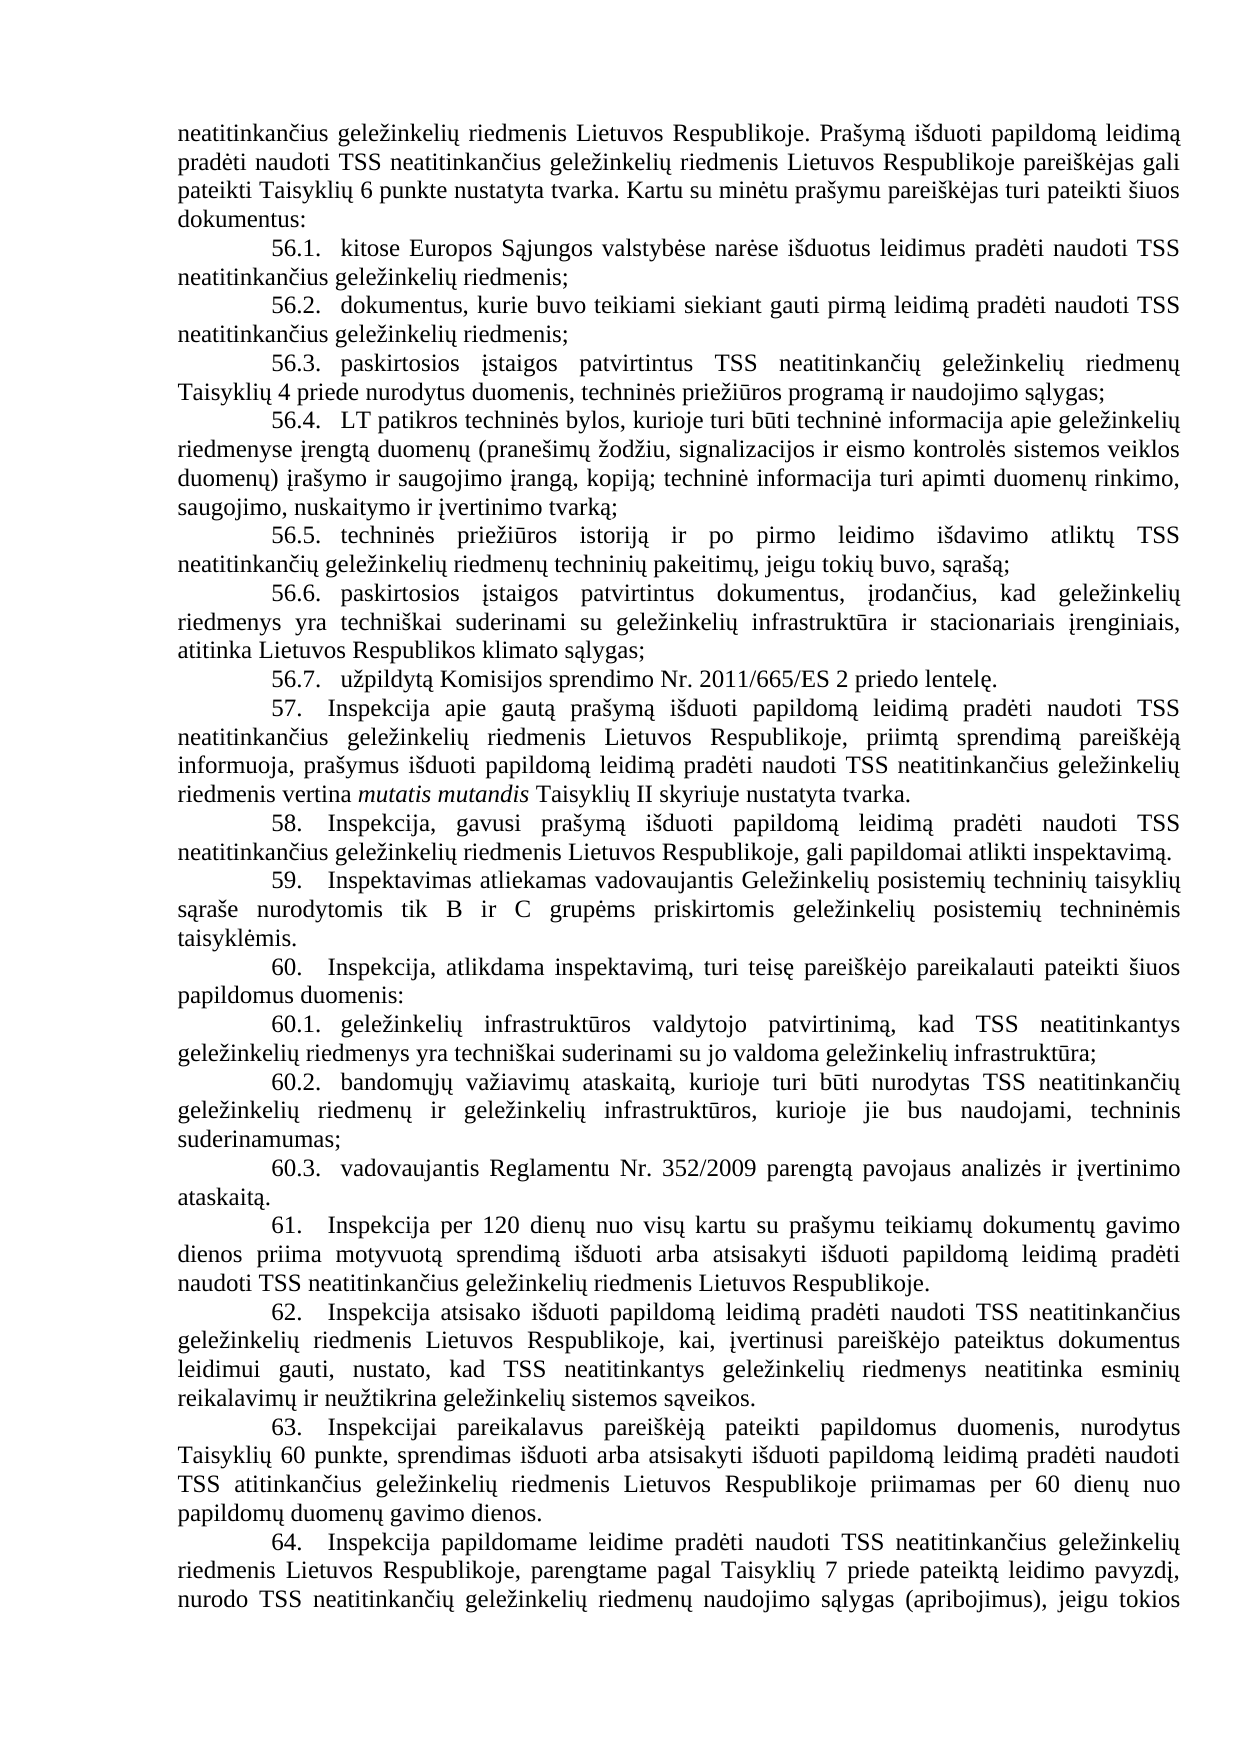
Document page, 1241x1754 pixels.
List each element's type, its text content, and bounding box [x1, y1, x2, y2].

text 60. Inspekcija, atlikdama inspektavimą, turi teisę pareiškėjo pareikalauti pateikti šiuos papildomus duomenis: [177, 952, 1181, 1009]
text 56.7. užpildytą Komisijos sprendimo Nr. 2011/665/ES 2 priedo lentelę. [177, 664, 1181, 693]
text neatitinkančius geležinkelių riedmenis Lietuvos Respublikoje. Prašymą išduoti papildomą leidimą pradėti naudoti TSS neatitinkančius geležinkelių riedmenis Lietuvos Respublikoje pareiškėjas gali pateikti Taisyklių 6 punkte nustatyta tvarka. Kartu su minėtu prašymu pareiškėjas turi pateikti šiuos dokumentus: [177, 118, 1181, 233]
text 57. Inspekcija apie gautą prašymą išduoti papildomą leidimą pradėti naudoti TSS neatitinkančius geležinkelių riedmenis Lietuvos Respublikoje, priimtą sprendimą pareiškėją informuoja, prašymus išduoti papildomą leidimą pradėti naudoti TSS neatitinkančius geležinkelių riedmenis vertina mutatis mutandis Taisyklių II skyriuje nustatyta tvarka. [177, 693, 1181, 808]
text 60.3. vadovaujantis Reglamentu Nr. 352/2009 parengtą pavojaus analizės ir įvertinimo ataskaitą. [177, 1153, 1181, 1211]
text 56.3. paskirtosios įstaigos patvirtintus TSS neatitinkančių geležinkelių riedmenų Taisyklių 4 priede nurodytus duomenis, techninės priežiūros programą ir naudojimo sąlygas; [177, 348, 1181, 406]
text 56.4. LT patikros techninės bylos, kurioje turi būti techninė informacija apie geležinkelių riedmenyse įrengtą duomenų (pranešimų žodžiu, signalizacijos ir eismo kontrolės sistemos veiklos duomenų) įrašymo ir saugojimo įrangą, kopiją; techninė informacija turi apimti duomenų rinkimo, saugojimo, nuskaitymo ir įvertinimo tvarką; [177, 406, 1181, 521]
text 56.6. paskirtosios įstaigos patvirtintus dokumentus, įrodančius, kad geležinkelių riedmenys yra techniškai suderinami su geležinkelių infrastruktūra ir stacionariais įrenginiais, atitinka Lietuvos Respublikos klimato sąlygas; [177, 578, 1181, 664]
text 58. Inspekcija, gavusi prašymą išduoti papildomą leidimą pradėti naudoti TSS neatitinkančius geležinkelių riedmenis Lietuvos Respublikoje, gali papildomai atlikti inspektavimą. [177, 808, 1181, 866]
text 56.2. dokumentus, kurie buvo teikiami siekiant gauti pirmą leidimą pradėti naudoti TSS neatitinkančius geležinkelių riedmenis; [177, 291, 1181, 348]
text 59. Inspektavimas atliekamas vadovaujantis Geležinkelių posistemių techninių taisyklių sąraše nurodytomis tik B ir C grupėms priskirtomis geležinkelių posistemių techninėmis taisyklėmis. [177, 866, 1181, 952]
text 62. Inspekcija atsisako išduoti papildomą leidimą pradėti naudoti TSS neatitinkančius geležinkelių riedmenis Lietuvos Respublikoje, kai, įvertinusi pareiškėjo pateiktus dokumentus leidimui gauti, nustato, kad TSS neatitinkantys geležinkelių riedmenys neatitinka esminių reikalavimų ir neužtikrina geležinkelių sistemos sąveikos. [177, 1297, 1181, 1412]
text 56.5. techninės priežiūros istoriją ir po pirmo leidimo išdavimo atliktų TSS neatitinkančių geležinkelių riedmenų techninių pakeitimų, jeigu tokių buvo, sąrašą; [177, 521, 1181, 578]
text 60.1. geležinkelių infrastruktūros valdytojo patvirtinimą, kad TSS neatitinkantys geležinkelių riedmenys yra techniškai suderinami su jo valdoma geležinkelių infrastruktūra; [177, 1009, 1181, 1067]
text 63. Inspekcijai pareikalavus pareiškėją pateikti papildomus duomenis, nurodytus Taisyklių 60 punkte, sprendimas išduoti arba atsisakyti išduoti papildomą leidimą pradėti naudoti TSS atitinkančius geležinkelių riedmenis Lietuvos Respublikoje priimamas per 60 dienų nuo papildomų duomenų gavimo dienos. [177, 1412, 1181, 1527]
text 64. Inspekcija papildomame leidime pradėti naudoti TSS neatitinkančius geležinkelių riedmenis Lietuvos Respublikoje, parengtame pagal Taisyklių 7 priede pateiktą leidimo pavyzdį, nurodo TSS neatitinkančių geležinkelių riedmenų naudojimo sąlygas (apribojimus), jeigu tokios [177, 1527, 1181, 1613]
text 56.1. kitose Europos Sąjungos valstybėse narėse išduotus leidimus pradėti naudoti TSS neatitinkančius geležinkelių riedmenis; [177, 233, 1181, 291]
text 60.2. bandomųjų važiavimų ataskaitą, kurioje turi būti nurodytas TSS neatitinkančių geležinkelių riedmenų ir geležinkelių infrastruktūros, kurioje jie bus naudojami, techninis suderinamumas; [177, 1067, 1181, 1153]
text 61. Inspekcija per 120 dienų nuo visų kartu su prašymu teikiamų dokumentų gavimo dienos priima motyvuotą sprendimą išduoti arba atsisakyti išduoti papildomą leidimą pradėti naudoti TSS neatitinkančius geležinkelių riedmenis Lietuvos Respublikoje. [177, 1211, 1181, 1297]
